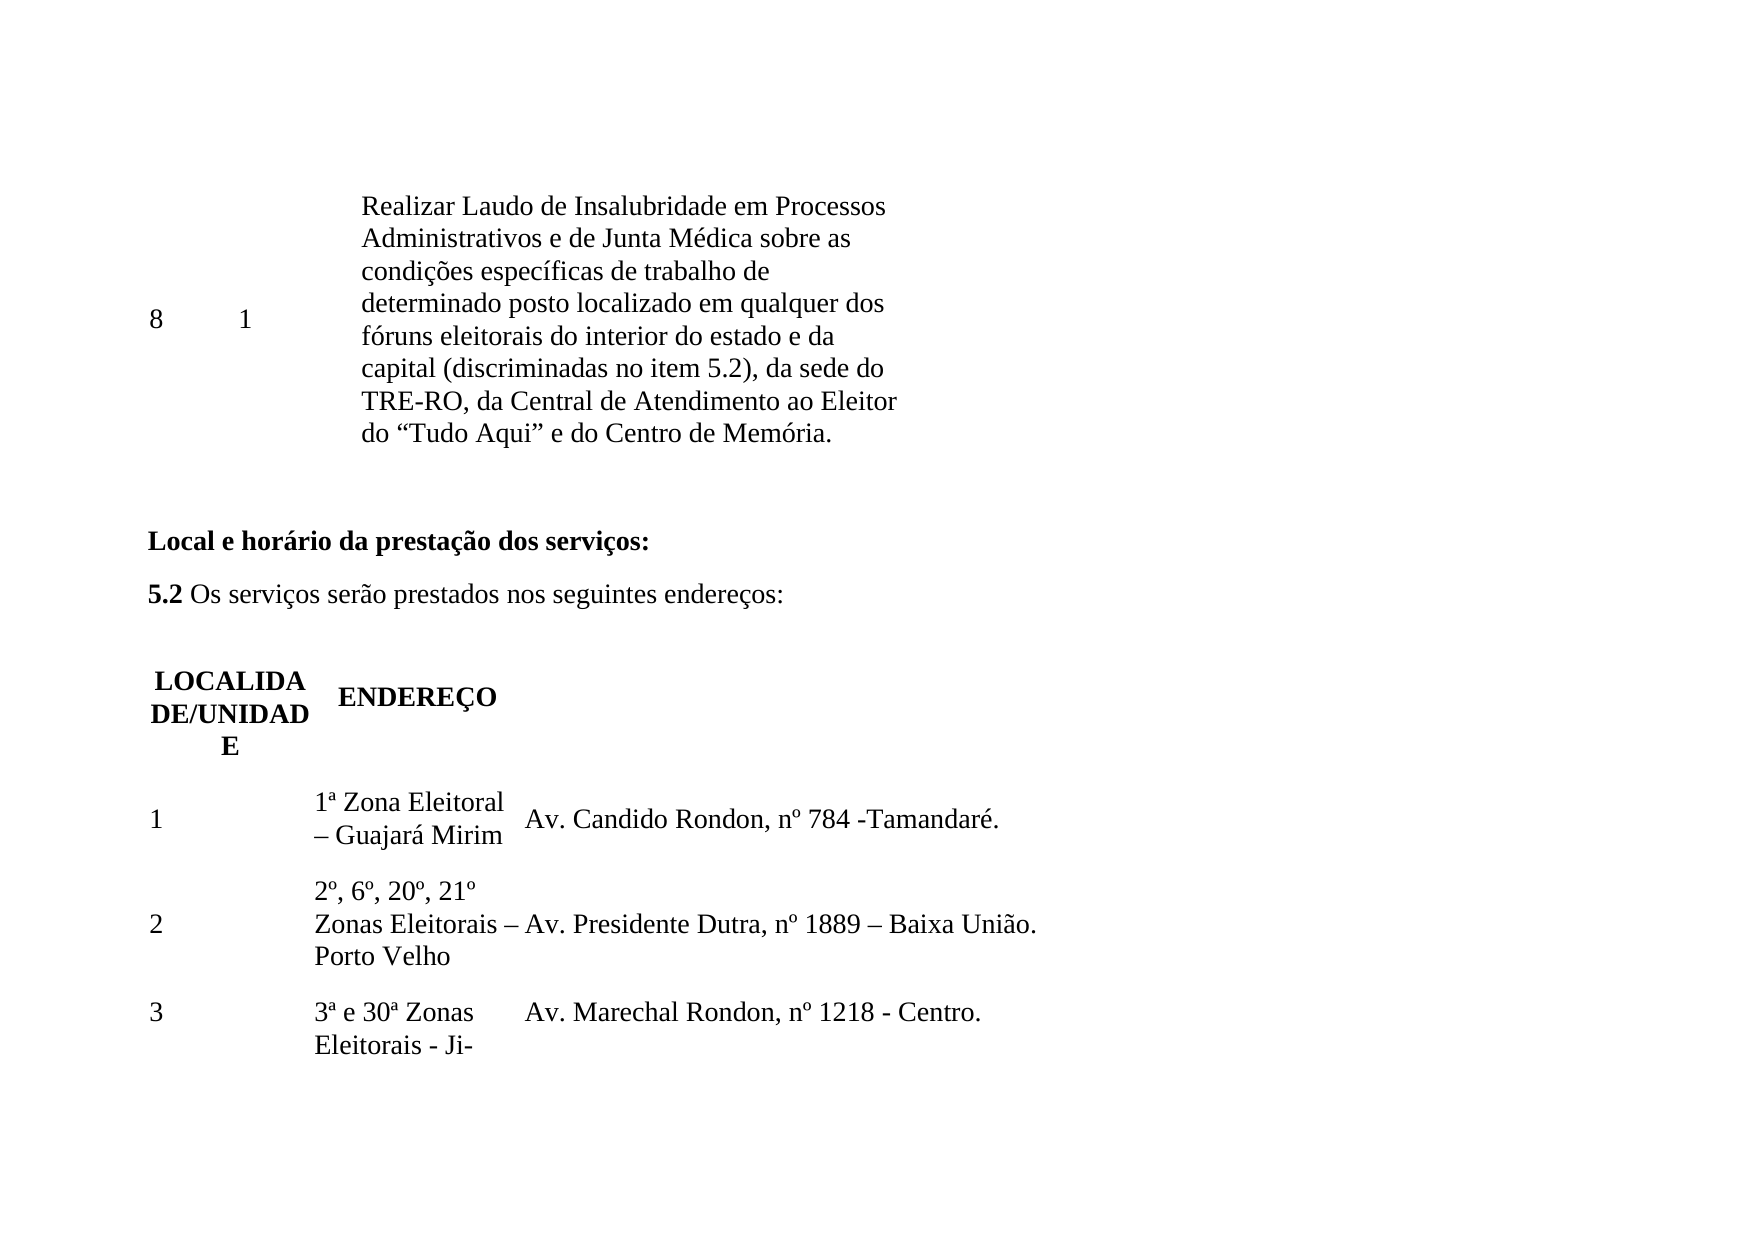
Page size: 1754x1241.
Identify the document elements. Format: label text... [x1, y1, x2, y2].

table_header [523, 620, 1079, 773]
table_cell Av. Marechal Rondon, nº 1218 - Centro. [523, 984, 1079, 1062]
table_cell Realizar Laudo de Insalubridade em Processos Administrativos e de Junta Médica sobre as condições específicas de trabalho de determinado posto localizado em qualquer dos fóruns eleitorais do interior do estado e da capital (discriminadas no item 5.2), da sede do TRE-RO, da Central de Atendimento ao Eleitor do “Tudo Aqui” e do Centro de Memória. [360, 177, 916, 460]
table_header ENDEREÇO [313, 620, 523, 773]
table_cell 3 [148, 984, 313, 1062]
text Local e horário da prestação dos serviços: [148, 524, 1606, 556]
text 5.2 Os serviços serão prestados nos seguintes endereços: [148, 577, 1606, 609]
table_cell 3ª e 30ª Zonas Eleitorais - Ji- [313, 984, 523, 1062]
table_cell 2º, 6º, 20º, 21º Zonas Eleitorais – Porto Velho [313, 862, 523, 983]
table_cell 1 [148, 774, 313, 862]
table_cell Av. Candido Rondon, nº 784 -Tamandaré. [523, 774, 1079, 862]
table_cell Av. Presidente Dutra, nº 1889 – Baixa União. [523, 862, 1079, 983]
table_header LOCALIDADE/UNIDADE [148, 620, 313, 773]
table_cell 8 [148, 177, 236, 460]
table_cell 1 [236, 177, 360, 460]
table_cell 1ª Zona Eleitoral – Guajará Mirim [313, 774, 523, 862]
table_cell 2 [148, 862, 313, 983]
